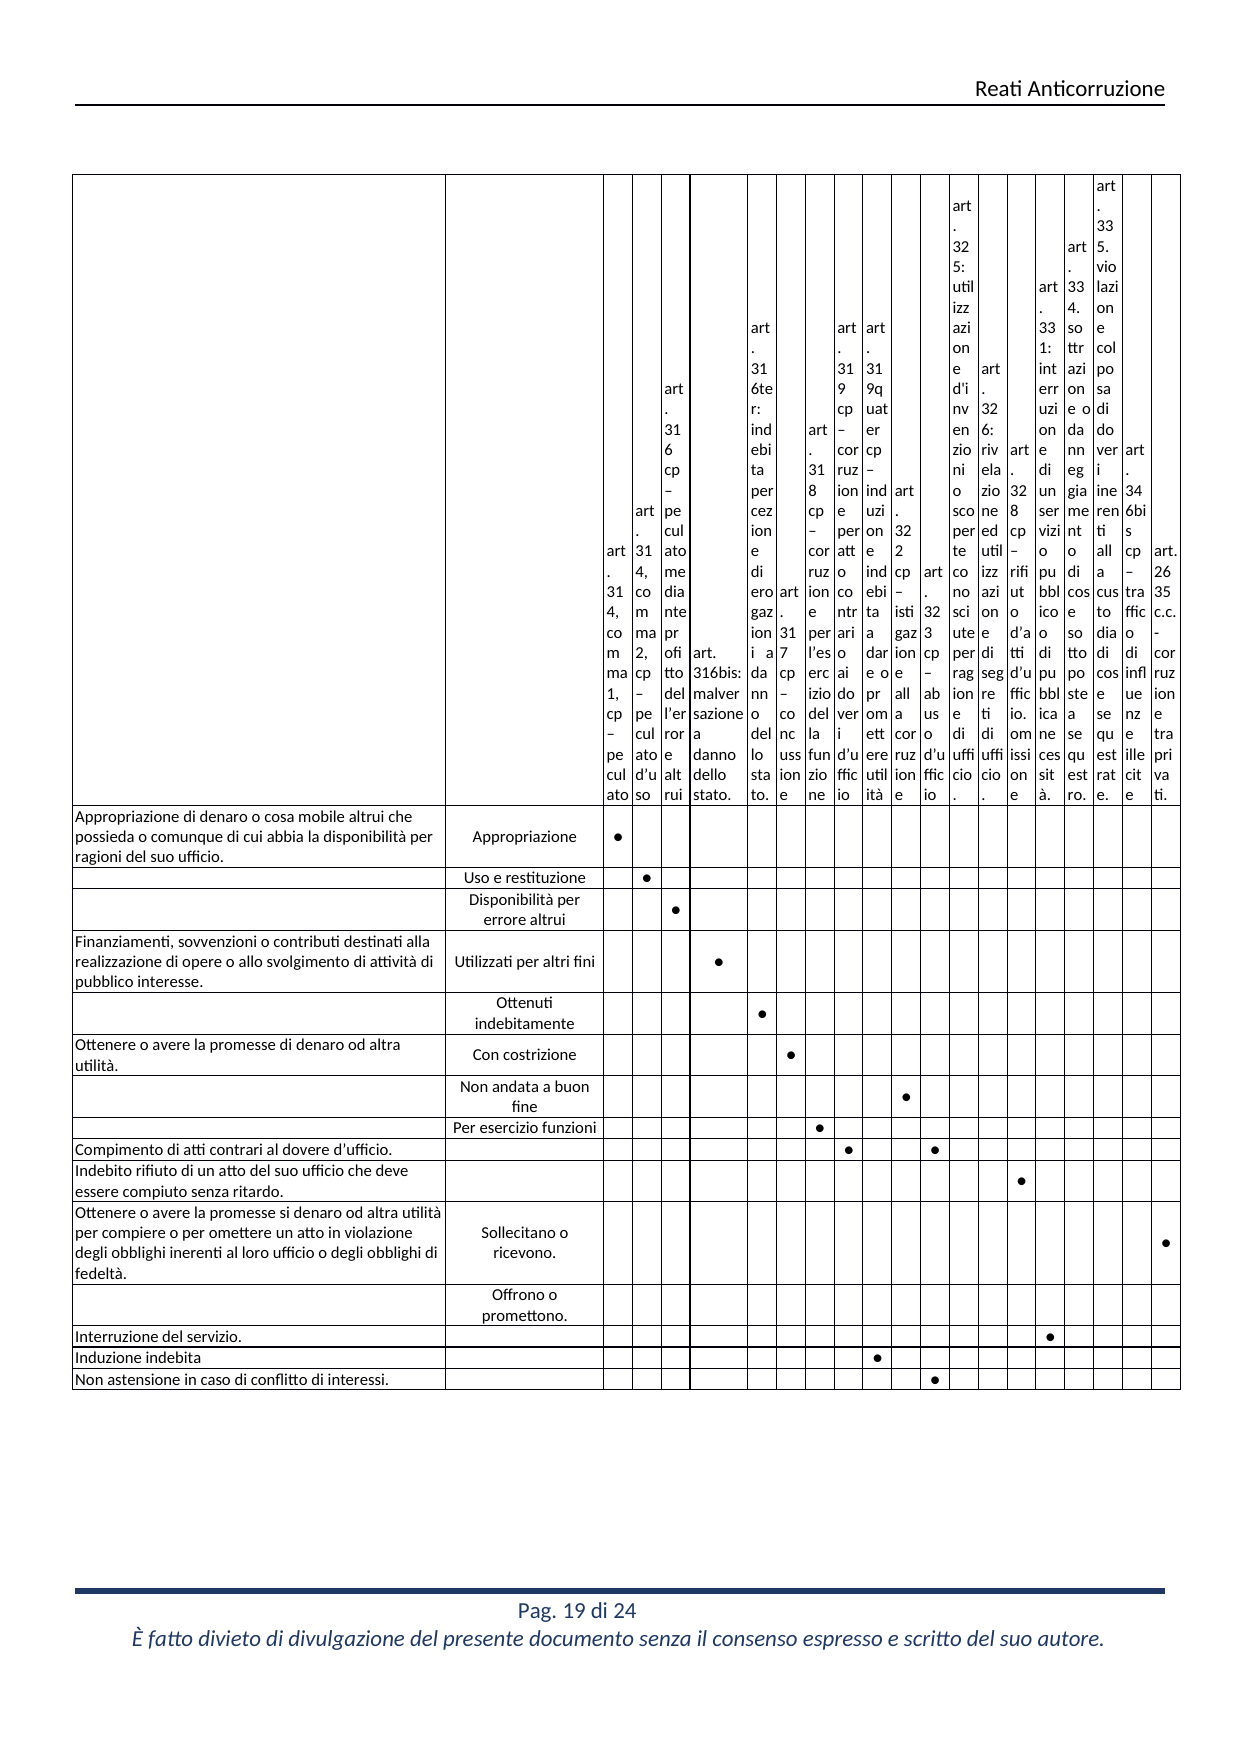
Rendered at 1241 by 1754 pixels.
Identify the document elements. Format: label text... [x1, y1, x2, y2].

table_cell [806, 1348, 834, 1368]
table_cell [863, 931, 891, 992]
table_cell Con costrizione [446, 1035, 603, 1075]
table_cell Uso e restituzione [446, 868, 603, 888]
table_cell [835, 1202, 862, 1283]
table_cell [1123, 1035, 1151, 1075]
table_cell [1123, 931, 1151, 992]
table_cell [748, 889, 776, 930]
table_cell [835, 931, 862, 992]
table_cell [662, 1202, 689, 1283]
table_cell [1036, 1076, 1064, 1117]
table_cell [604, 1369, 632, 1389]
table_cell Compimento di atti contrari al dovere d’ufficio. [73, 1139, 445, 1159]
table_cell [777, 993, 805, 1033]
table_cell [691, 806, 747, 867]
table_cell [1123, 1369, 1151, 1389]
table_cell [921, 868, 949, 888]
table_cell [1094, 1076, 1122, 1117]
table_cell [1152, 1118, 1180, 1138]
table_cell [892, 889, 920, 930]
table_cell [1094, 1326, 1122, 1346]
table_cell [691, 1326, 747, 1346]
table_cell [979, 1348, 1007, 1368]
table_cell [748, 1035, 776, 1075]
table_cell [1094, 1285, 1122, 1325]
table_cell [921, 1202, 949, 1283]
table_cell [950, 1285, 978, 1325]
table_cell [950, 806, 978, 867]
table_cell [892, 1139, 920, 1159]
table_cell [748, 1202, 776, 1283]
table_cell [1094, 806, 1122, 867]
table_cell [1065, 1326, 1093, 1346]
table_cell [835, 1035, 862, 1075]
table_cell [806, 1369, 834, 1389]
table_cell [691, 1285, 747, 1325]
table_cell [863, 889, 891, 930]
table_cell [748, 1326, 776, 1346]
table_cell [691, 1161, 747, 1201]
table_cell [1065, 931, 1093, 992]
table_cell [633, 1076, 661, 1117]
table_cell [1008, 1118, 1035, 1138]
table_cell [1036, 1285, 1064, 1325]
table_cell [691, 1118, 747, 1138]
table_cell [863, 1369, 891, 1389]
table_cell [662, 993, 689, 1033]
table_cell [979, 931, 1007, 992]
table_cell [921, 1076, 949, 1117]
table_cell ● [662, 889, 689, 930]
table_cell [806, 1285, 834, 1325]
table_cell [806, 1161, 834, 1201]
table_cell [835, 993, 862, 1033]
table_cell Sollecitano o ricevono. [446, 1202, 603, 1283]
table_cell [1036, 1369, 1064, 1389]
table_cell [1152, 1076, 1180, 1117]
table_cell Ottenere o avere la promesse di denaro od altra utilità. [73, 1035, 445, 1075]
table_cell [950, 1326, 978, 1346]
table_cell [892, 1118, 920, 1138]
table_cell [835, 1326, 862, 1346]
table_cell ● [892, 1076, 920, 1117]
table_cell [604, 931, 632, 992]
table_cell [1036, 993, 1064, 1033]
table_cell [979, 1139, 1007, 1159]
table_cell [1065, 993, 1093, 1033]
table_cell [950, 1118, 978, 1138]
table_cell [1123, 868, 1151, 888]
table_cell [863, 1076, 891, 1117]
table_cell ● [921, 1139, 949, 1159]
table_cell [806, 1202, 834, 1283]
table_cell [950, 1076, 978, 1117]
table_cell [1008, 1202, 1035, 1283]
table_cell [604, 1326, 632, 1346]
table_cell [863, 1161, 891, 1201]
table_cell [633, 1161, 661, 1201]
table_cell [777, 1202, 805, 1283]
table_cell [633, 1326, 661, 1346]
table_cell ● [1152, 1202, 1180, 1283]
table_cell [748, 868, 776, 888]
table_cell [1065, 1118, 1093, 1138]
table_cell [1008, 1369, 1035, 1389]
table_cell [662, 1076, 689, 1117]
table_cell [73, 1118, 445, 1138]
table_cell [1152, 868, 1180, 888]
table_cell [1008, 1035, 1035, 1075]
table_cell [1065, 806, 1093, 867]
table_cell [662, 806, 689, 867]
table_cell [806, 806, 834, 867]
table_cell [892, 1326, 920, 1346]
table_cell [691, 889, 747, 930]
table_cell ● [633, 868, 661, 888]
table_cell [1036, 1161, 1064, 1201]
table_cell [806, 993, 834, 1033]
table_cell [892, 993, 920, 1033]
table_cell ● [777, 1035, 805, 1075]
table_cell [806, 868, 834, 888]
table_cell [1065, 1161, 1093, 1201]
table_cell [863, 1139, 891, 1159]
table_cell ● [691, 931, 747, 992]
table_cell [73, 868, 445, 888]
table_cell [835, 889, 862, 930]
table_cell [748, 1285, 776, 1325]
table_cell [1036, 931, 1064, 992]
table_cell [950, 1348, 978, 1368]
table_header art. 322 cp – istigazione alla corruzione [892, 175, 920, 805]
table_cell [777, 1369, 805, 1389]
table_cell [1123, 1161, 1151, 1201]
table_cell [979, 1161, 1007, 1201]
table_cell [921, 1035, 949, 1075]
table_cell [1094, 1369, 1122, 1389]
table_cell [1152, 931, 1180, 992]
table_cell [1152, 1139, 1180, 1159]
table_cell [777, 1161, 805, 1201]
table_cell [1152, 1369, 1180, 1389]
table_cell [1065, 889, 1093, 930]
table_cell [835, 1369, 862, 1389]
table_cell [604, 1076, 632, 1117]
table_cell Per esercizio funzioni [446, 1118, 603, 1138]
table_cell [806, 931, 834, 992]
table_header art. 318 cp – corruzione per l’esercizio della funzione [806, 175, 834, 805]
table_cell [1094, 1035, 1122, 1075]
table_cell [950, 931, 978, 992]
table_cell [863, 1118, 891, 1138]
table_header art. 331: interruzione di un servizio pubblico o di pubblica necessità. [1036, 175, 1064, 805]
table_cell [777, 1076, 805, 1117]
table_header [446, 175, 603, 805]
table_cell [662, 868, 689, 888]
table_cell [748, 1076, 776, 1117]
table_cell [662, 1161, 689, 1201]
table_cell [1036, 889, 1064, 930]
table_cell [921, 1285, 949, 1325]
table_cell [863, 1202, 891, 1283]
table_cell [1036, 868, 1064, 888]
table_cell [633, 1118, 661, 1138]
table_cell Finanziamenti, sovvenzioni o contributi destinati alla realizzazione di opere o allo svolgimento di attività di pubblico interesse. [73, 931, 445, 992]
table_cell [1065, 1139, 1093, 1159]
table_cell [662, 1326, 689, 1346]
table_cell [748, 1139, 776, 1159]
table_cell [1152, 1035, 1180, 1075]
table_cell [835, 1118, 862, 1138]
table_cell [892, 1348, 920, 1368]
table_cell [892, 1161, 920, 1201]
table_cell [835, 1285, 862, 1325]
table_cell [1094, 1161, 1122, 1201]
table_cell [1123, 1326, 1151, 1346]
table_cell ● [863, 1348, 891, 1368]
table_cell [1094, 1118, 1122, 1138]
table_cell [979, 1202, 1007, 1283]
table_cell Disponibilità per errore altrui [446, 889, 603, 930]
table_cell [921, 993, 949, 1033]
table_cell [979, 1118, 1007, 1138]
table_header art. 317 cp – concussione [777, 175, 805, 805]
table_cell [1094, 1202, 1122, 1283]
table_cell [950, 868, 978, 888]
table_header art. 335. violazione colposa di doveri inerenti alla custodia di cose sequestrate. [1094, 175, 1122, 805]
table_cell [446, 1161, 603, 1201]
table_cell [633, 1202, 661, 1283]
table_cell [979, 1035, 1007, 1075]
table_cell [863, 1326, 891, 1346]
table_cell [835, 1348, 862, 1368]
table_cell [748, 931, 776, 992]
table_cell [446, 1348, 603, 1368]
table_cell [604, 1139, 632, 1159]
table_cell [748, 1161, 776, 1201]
table_cell Induzione indebita [73, 1348, 445, 1368]
table_cell [633, 993, 661, 1033]
table_cell [1123, 1118, 1151, 1138]
table_cell [446, 1326, 603, 1346]
table_cell [950, 1139, 978, 1159]
table_cell [691, 1076, 747, 1117]
table_cell [1036, 806, 1064, 867]
table_cell [633, 931, 661, 992]
table_cell [921, 1326, 949, 1346]
table_cell [691, 1035, 747, 1075]
table_cell [863, 1285, 891, 1325]
table_cell Indebito rifiuto di un atto del suo ufficio che deve essere compiuto senza ritardo. [73, 1161, 445, 1201]
table_cell ● [806, 1118, 834, 1138]
table_cell [633, 889, 661, 930]
table_cell ● [748, 993, 776, 1033]
table_header art. 326: rivelazione ed utilizzazione di segreti di ufficio. [979, 175, 1007, 805]
table_cell [950, 1202, 978, 1283]
table_cell Appropriazione di denaro o cosa mobile altrui che possieda o comunque di cui abbia la disponibilità per ragioni del suo ufficio. [73, 806, 445, 867]
table_cell [1152, 1348, 1180, 1368]
table_cell Offrono o promettono. [446, 1285, 603, 1325]
table_cell [662, 1035, 689, 1075]
table_cell [921, 1118, 949, 1138]
table_cell [835, 1161, 862, 1201]
table_cell [1036, 1348, 1064, 1368]
table_cell [1152, 889, 1180, 930]
table_cell [777, 889, 805, 930]
table_cell [921, 1161, 949, 1201]
table_header art. 319quater cp – induzione indebita a dare o promettere utilità [863, 175, 891, 805]
table_cell [950, 889, 978, 930]
table_cell [806, 889, 834, 930]
table_cell [446, 1139, 603, 1159]
table_cell [604, 868, 632, 888]
table_cell [777, 1348, 805, 1368]
table_cell [1094, 1139, 1122, 1159]
table_cell [633, 1139, 661, 1159]
table_cell [73, 1076, 445, 1117]
table_cell [1008, 993, 1035, 1033]
table_cell [604, 1202, 632, 1283]
table_cell [892, 1035, 920, 1075]
table_header art. 314, comma 2, cp – peculato d’uso [633, 175, 661, 805]
table_cell [604, 1118, 632, 1138]
table_cell [979, 1285, 1007, 1325]
table_cell [73, 889, 445, 930]
table_cell [1123, 1202, 1151, 1283]
table_cell [892, 1202, 920, 1283]
table_cell [777, 1326, 805, 1346]
table_cell [806, 1035, 834, 1075]
table_cell [748, 806, 776, 867]
table_cell [1123, 1285, 1151, 1325]
table_cell [950, 1161, 978, 1201]
table_cell ● [1008, 1161, 1035, 1201]
table_cell [1152, 806, 1180, 867]
table_cell [662, 1348, 689, 1368]
table_cell [1094, 993, 1122, 1033]
table_cell [662, 931, 689, 992]
table_cell [1065, 868, 1093, 888]
table_cell [1123, 993, 1151, 1033]
table_cell [777, 1139, 805, 1159]
table_cell [777, 931, 805, 992]
table_cell ● [835, 1139, 862, 1159]
table_cell Interruzione del servizio. [73, 1326, 445, 1346]
table_header art. 334. sottrazione o danneggiamento di cose sottoposte a sequestro. [1065, 175, 1093, 805]
table_cell [835, 1076, 862, 1117]
table_cell [1008, 1326, 1035, 1346]
table_cell [1008, 931, 1035, 992]
table_header art. 346bis cp – traffico di influenze illecite [1123, 175, 1151, 805]
table_cell [1036, 1139, 1064, 1159]
table_cell [748, 1369, 776, 1389]
table_cell [979, 1369, 1007, 1389]
table_header [73, 175, 445, 805]
table_cell [1065, 1285, 1093, 1325]
table_cell [921, 806, 949, 867]
table_cell ● [604, 806, 632, 867]
table_cell [863, 868, 891, 888]
table_cell [748, 1118, 776, 1138]
table_cell [950, 1035, 978, 1075]
table_cell [892, 1285, 920, 1325]
table_cell [1152, 1326, 1180, 1346]
table_cell [1008, 889, 1035, 930]
table_cell [604, 993, 632, 1033]
table_cell [1065, 1348, 1093, 1368]
table_cell [73, 993, 445, 1033]
table_cell [892, 1369, 920, 1389]
table_cell [604, 1285, 632, 1325]
table_cell [979, 868, 1007, 888]
table_cell ● [921, 1369, 949, 1389]
table_cell [1065, 1369, 1093, 1389]
table_cell [1008, 1348, 1035, 1368]
table_cell [777, 806, 805, 867]
table_cell [1123, 889, 1151, 930]
table_cell [950, 1369, 978, 1389]
table_cell [1008, 1076, 1035, 1117]
table_cell [1152, 1285, 1180, 1325]
table_cell [921, 889, 949, 930]
table_header art. 323 cp – abuso d’ufficio [921, 175, 949, 805]
table_header art. 328 cp – rifiuto d’atti d’ufficio. omissione [1008, 175, 1035, 805]
table_cell ● [1036, 1326, 1064, 1346]
table_cell [662, 1118, 689, 1138]
table_cell [1123, 1348, 1151, 1368]
table_cell [1094, 1348, 1122, 1368]
table_cell [863, 993, 891, 1033]
table_cell [604, 1035, 632, 1075]
table_cell [691, 1139, 747, 1159]
table_cell [662, 1369, 689, 1389]
table_header art. 316 cp – peculato mediante profitto dell’errore altrui [662, 175, 689, 805]
table_cell [863, 1035, 891, 1075]
table_cell Ottenere o avere la promesse si denaro od altra utilità per compiere o per omettere un atto in violazione degli obblighi inerenti al loro ufficio o degli obblighi di fedeltà. [73, 1202, 445, 1283]
table_header art. 325: utilizzazione d'invenzioni o scoperte conosciute per ragione di ufficio. [950, 175, 978, 805]
table_cell [1123, 1076, 1151, 1117]
table_cell [979, 806, 1007, 867]
table_cell [1152, 1161, 1180, 1201]
table_header art. 316bis: malversazione a danno dello stato. [691, 175, 747, 805]
table_cell [691, 1202, 747, 1283]
table_cell [633, 1348, 661, 1368]
table_cell [806, 1076, 834, 1117]
table_cell [633, 1285, 661, 1325]
table_cell [892, 931, 920, 992]
table_cell [1123, 1139, 1151, 1159]
table_cell [1065, 1035, 1093, 1075]
table_cell [633, 1369, 661, 1389]
table_cell [1008, 1139, 1035, 1159]
table_cell [604, 1161, 632, 1201]
table_cell [1094, 931, 1122, 992]
table_cell [1008, 868, 1035, 888]
table_cell [1036, 1035, 1064, 1075]
table_cell [604, 889, 632, 930]
table_cell [604, 1348, 632, 1368]
table_header art. 316ter: indebita percezione di erogazioni a danno dello stato. [748, 175, 776, 805]
table_cell [892, 806, 920, 867]
table_cell [835, 806, 862, 867]
table_cell [691, 1369, 747, 1389]
table_cell [979, 1326, 1007, 1346]
table_header art. 319 cp – corruzione per atto contrario ai doveri d’ufficio [835, 175, 862, 805]
table_cell [863, 806, 891, 867]
table_cell Ottenuti indebitamente [446, 993, 603, 1033]
table_cell [777, 868, 805, 888]
table_cell [892, 868, 920, 888]
table_cell [979, 889, 1007, 930]
table_cell [777, 1118, 805, 1138]
table_header art. 314, comma 1, cp – peculato [604, 175, 632, 805]
table_cell [1094, 868, 1122, 888]
table_cell [691, 1348, 747, 1368]
table_cell [777, 1285, 805, 1325]
table_cell Non andata a buon fine [446, 1076, 603, 1117]
table_cell Appropriazione [446, 806, 603, 867]
table_cell [921, 931, 949, 992]
table_header art. 2635 c.c. - corruzione tra privati. [1152, 175, 1180, 805]
table_cell [691, 993, 747, 1033]
table_cell [835, 868, 862, 888]
table_cell [73, 1285, 445, 1325]
table_cell [979, 1076, 1007, 1117]
table_cell [979, 993, 1007, 1033]
table_cell [748, 1348, 776, 1368]
table_cell Utilizzati per altri fini [446, 931, 603, 992]
table_cell [446, 1369, 603, 1389]
table_cell [1152, 993, 1180, 1033]
table_cell [1065, 1076, 1093, 1117]
table_cell [1065, 1202, 1093, 1283]
table_cell [662, 1285, 689, 1325]
table_cell [1008, 1285, 1035, 1325]
table_cell Non astensione in caso di conflitto di interessi. [73, 1369, 445, 1389]
table_cell [950, 993, 978, 1033]
table_cell [633, 806, 661, 867]
table_cell [806, 1326, 834, 1346]
table_cell [1036, 1118, 1064, 1138]
table_cell [1036, 1202, 1064, 1283]
table_cell [1123, 806, 1151, 867]
table_cell [691, 868, 747, 888]
table_cell [921, 1348, 949, 1368]
table_cell [806, 1139, 834, 1159]
table_cell [1094, 889, 1122, 930]
table_cell [662, 1139, 689, 1159]
table_cell [633, 1035, 661, 1075]
table_cell [1008, 806, 1035, 867]
